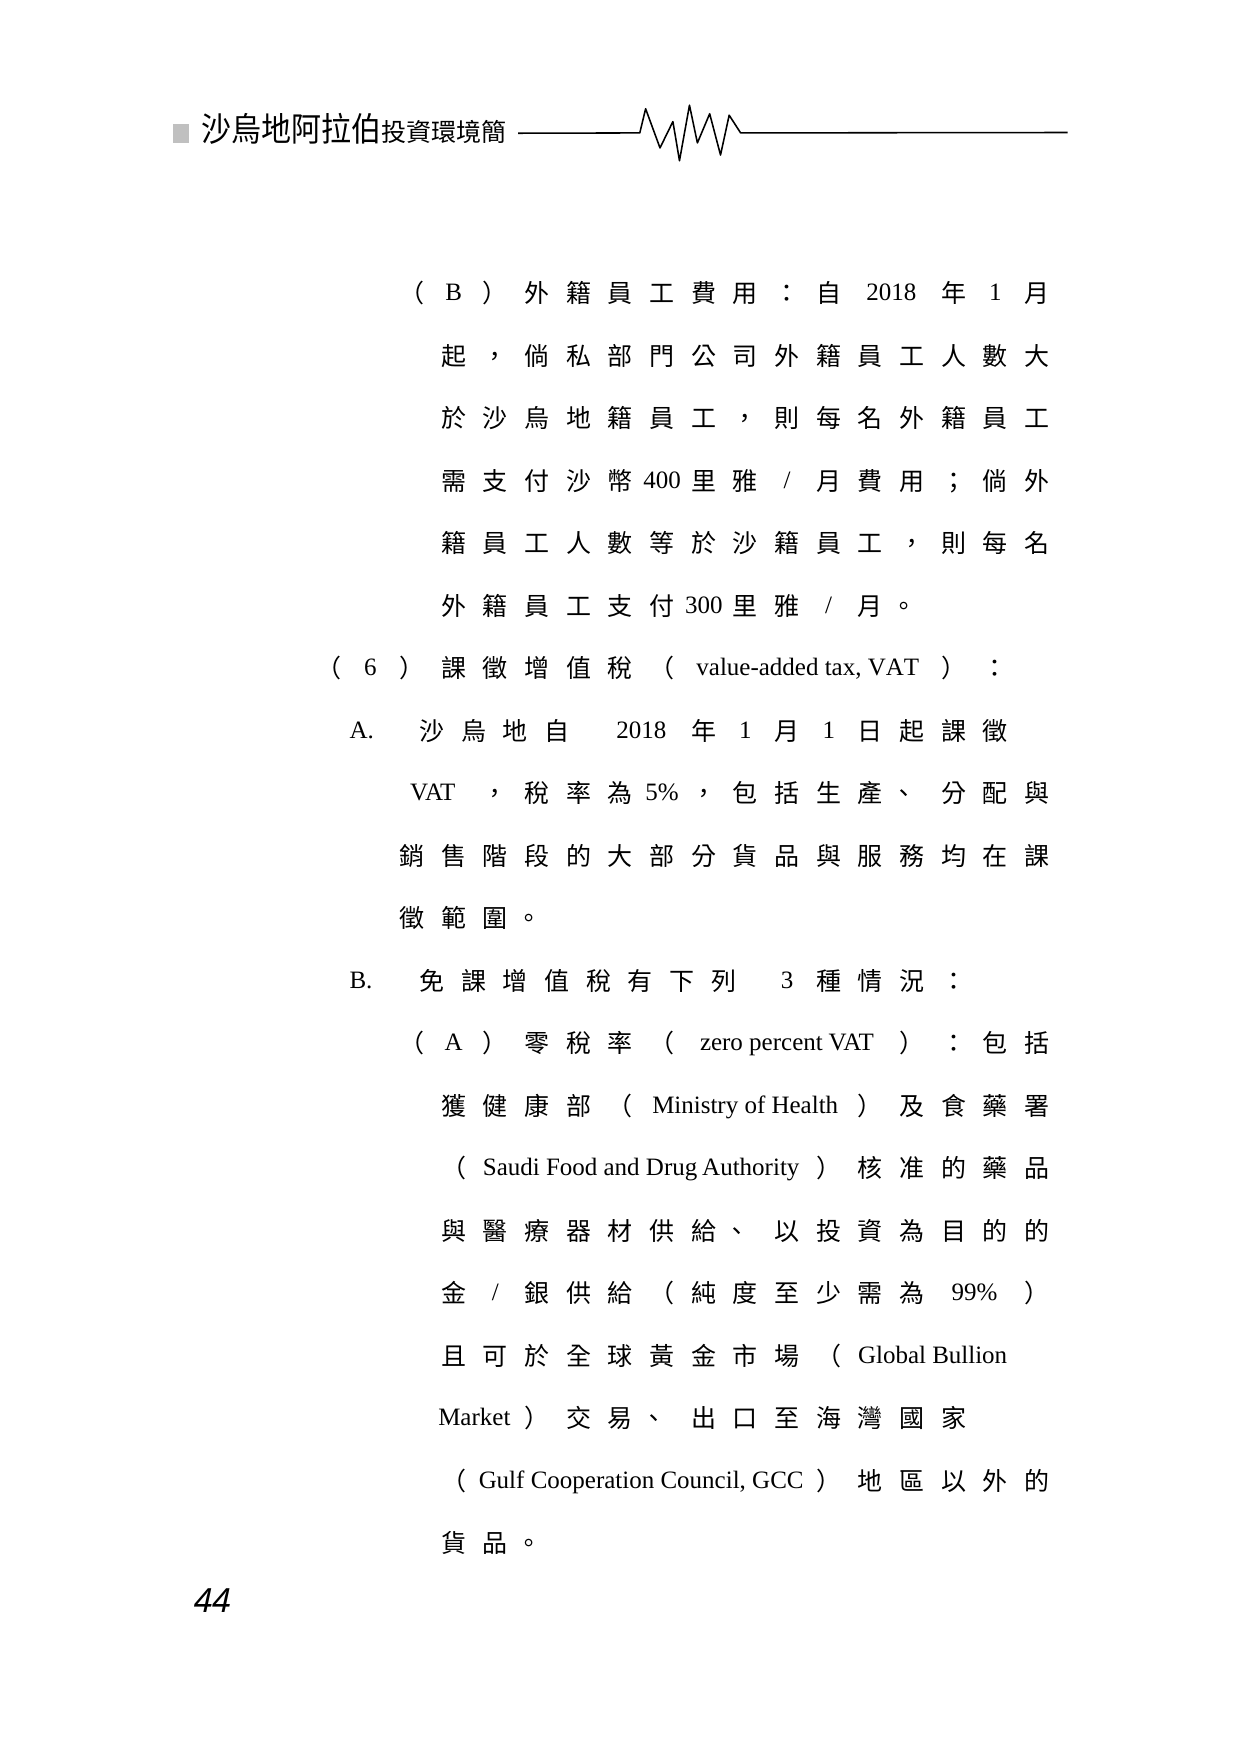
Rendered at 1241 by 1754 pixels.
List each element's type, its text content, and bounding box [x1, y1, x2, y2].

text A. 沙烏地自2018年1月1日起課徵VAT，稅率為5%，包括生產、分配與銷售階段的大部分貨品與服務均在課徵範圍。 [330, 688, 1058, 938]
text （B）外籍員工費用：自2018年1月起，倘私部門公司外籍員工人數大於沙烏地籍員工，則每名外籍員工需支付沙幣400里雅/月費用；倘外籍員工人數等於沙籍員工，則每名外籍員工支付300里雅/月。 [367, 250, 1058, 625]
text B. 免課增值稅有下列3種情況： [330, 938, 1058, 1000]
text （6）課徵增值稅（value-added tax, VAT）： [306, 625, 1058, 688]
text （A）零稅率（zero percent VAT）：包括獲健康部（Ministry of Health）及食藥署（Saudi Food and Drug Authority）核准的藥品與醫療器材供給、以投資為目的的金/銀供給（純度至少需為99%）且可於全球黃金市場（Global Bullion Market）交易、出口至海灣國家（Gulf Cooperation Council, GCC）地區以外的貨品。 [367, 1000, 1058, 1563]
